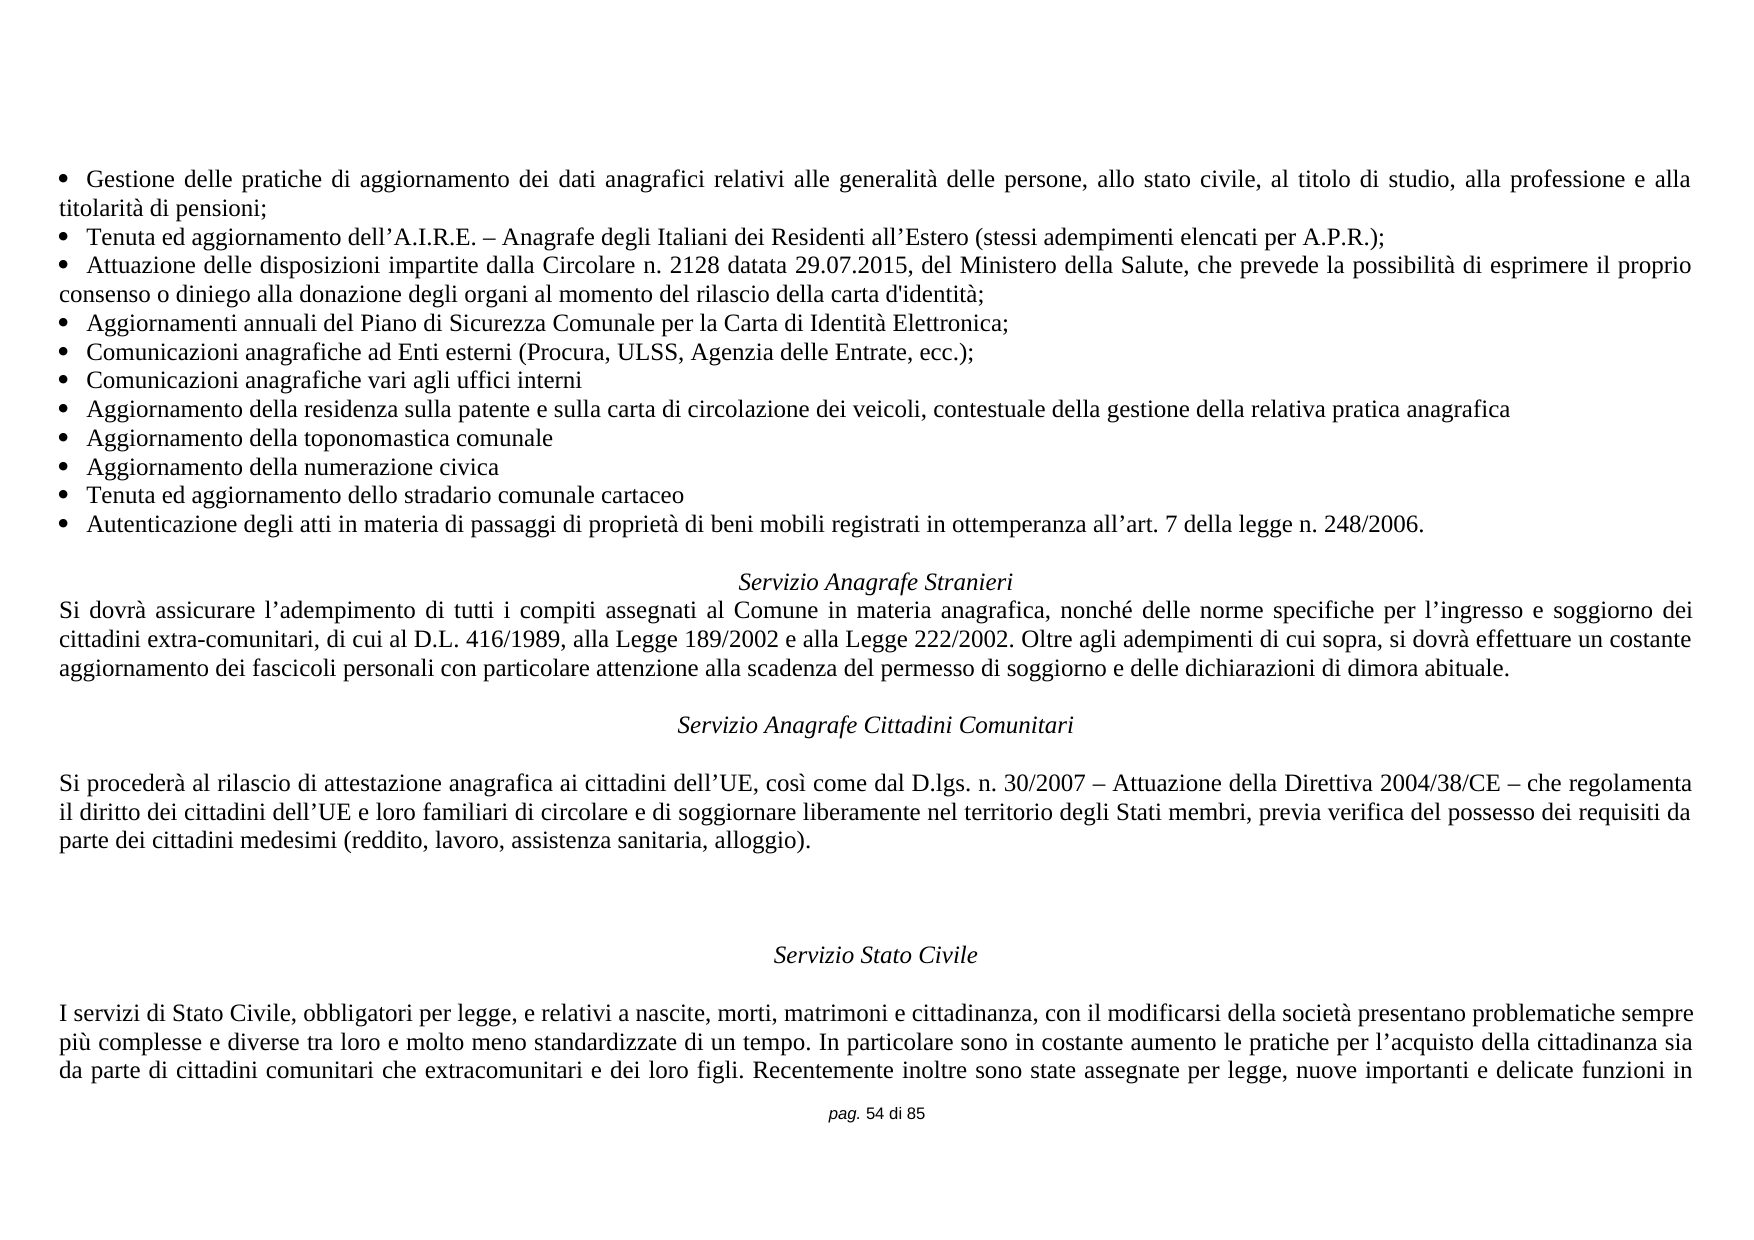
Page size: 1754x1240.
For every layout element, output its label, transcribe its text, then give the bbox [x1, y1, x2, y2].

text I servizi di Stato Civile, obbligatori per legge, e relativi a nascite, morti, matrimoni e cittadinanza, con il modificarsi della società presentano problematiche sempre più complesse e diverse tra loro e molto meno standardizzate di un tempo. In particolare sono in costante aumento le pratiche per l’acquisto della cittadinanza sia da parte di cittadini comunitari che extracomunitari e dei loro figli. Recentemente inoltre sono state assegnate per legge, nuove importanti e delicate funzioni in [59, 998, 1695, 1084]
text Si procederà al rilascio di attestazione anagrafica ai cittadini dell’UE, così come dal D.lgs. n. 30/2007 – Attuazione della Direttiva 2004/38/CE – che regolamenta il diritto dei cittadini dell’UE e loro familiari di circolare e di soggiornare liberamente nel territorio degli Stati membri, previa verifica del possesso dei requisiti da parte dei cittadini medesimi (reddito, lavoro, assistenza sanitaria, alloggio). [59, 768, 1695, 854]
list Aggiornamento della residenza sulla patente e sulla carta di circolazione dei veicoli, contestuale della gestione della relativa pratica anagrafica [59, 394, 1695, 423]
list Comunicazioni anagrafiche ad Enti esterni (Procura, ULSS, Agenzia delle Entrate, ecc.); [59, 337, 1695, 366]
list Gestione delle pratiche di aggiornamento dei dati anagrafici relativi alle generalità delle persone, allo stato civile, al titolo di studio, alla professione e alla titolarità di pensioni; [59, 164, 1695, 222]
list Attuazione delle disposizioni impartite dalla Circolare n. 2128 datata 29.07.2015, del Ministero della Salute, che prevede la possibilità di esprimere il proprio consenso o diniego alla donazione degli organi al momento del rilascio della carta d'identità; [59, 251, 1695, 308]
list Aggiornamenti annuali del Piano di Sicurezza Comunale per la Carta di Identità Elettronica; [59, 308, 1695, 337]
list Aggiornamento della numerazione civica [59, 452, 1695, 481]
text Si dovrà assicurare l’adempimento di tutti i compiti assegnati al Comune in materia anagrafica, nonché delle norme specifiche per l’ingresso e soggiorno dei cittadini extra-comunitari, di cui al D.L. 416/1989, alla Legge 189/2002 e alla Legge 222/2002. Oltre agli adempimenti di cui sopra, si dovrà effettuare un costante aggiornamento dei fascicoli personali con particolare attenzione alla scadenza del permesso di soggiorno e delle dichiarazioni di dimora abituale. [59, 596, 1695, 682]
list Autenticazione degli atti in materia di passaggi di proprietà di beni mobili registrati in ottemperanza all’art. 7 della legge n. 248/2006. [59, 509, 1695, 538]
text Servizio Stato Civile [59, 941, 1695, 969]
text Servizio Anagrafe Stranieri [59, 567, 1695, 596]
text Servizio Anagrafe Cittadini Comunitari [59, 711, 1695, 739]
list Tenuta ed aggiornamento dello stradario comunale cartaceo [59, 481, 1695, 509]
list Tenuta ed aggiornamento dell’A.I.R.E. – Anagrafe degli Italiani dei Residenti all’Estero (stessi adempimenti elencati per A.P.R.); [59, 222, 1695, 251]
list Aggiornamento della toponomastica comunale [59, 423, 1695, 452]
list Comunicazioni anagrafiche vari agli uffici interni [59, 366, 1695, 394]
